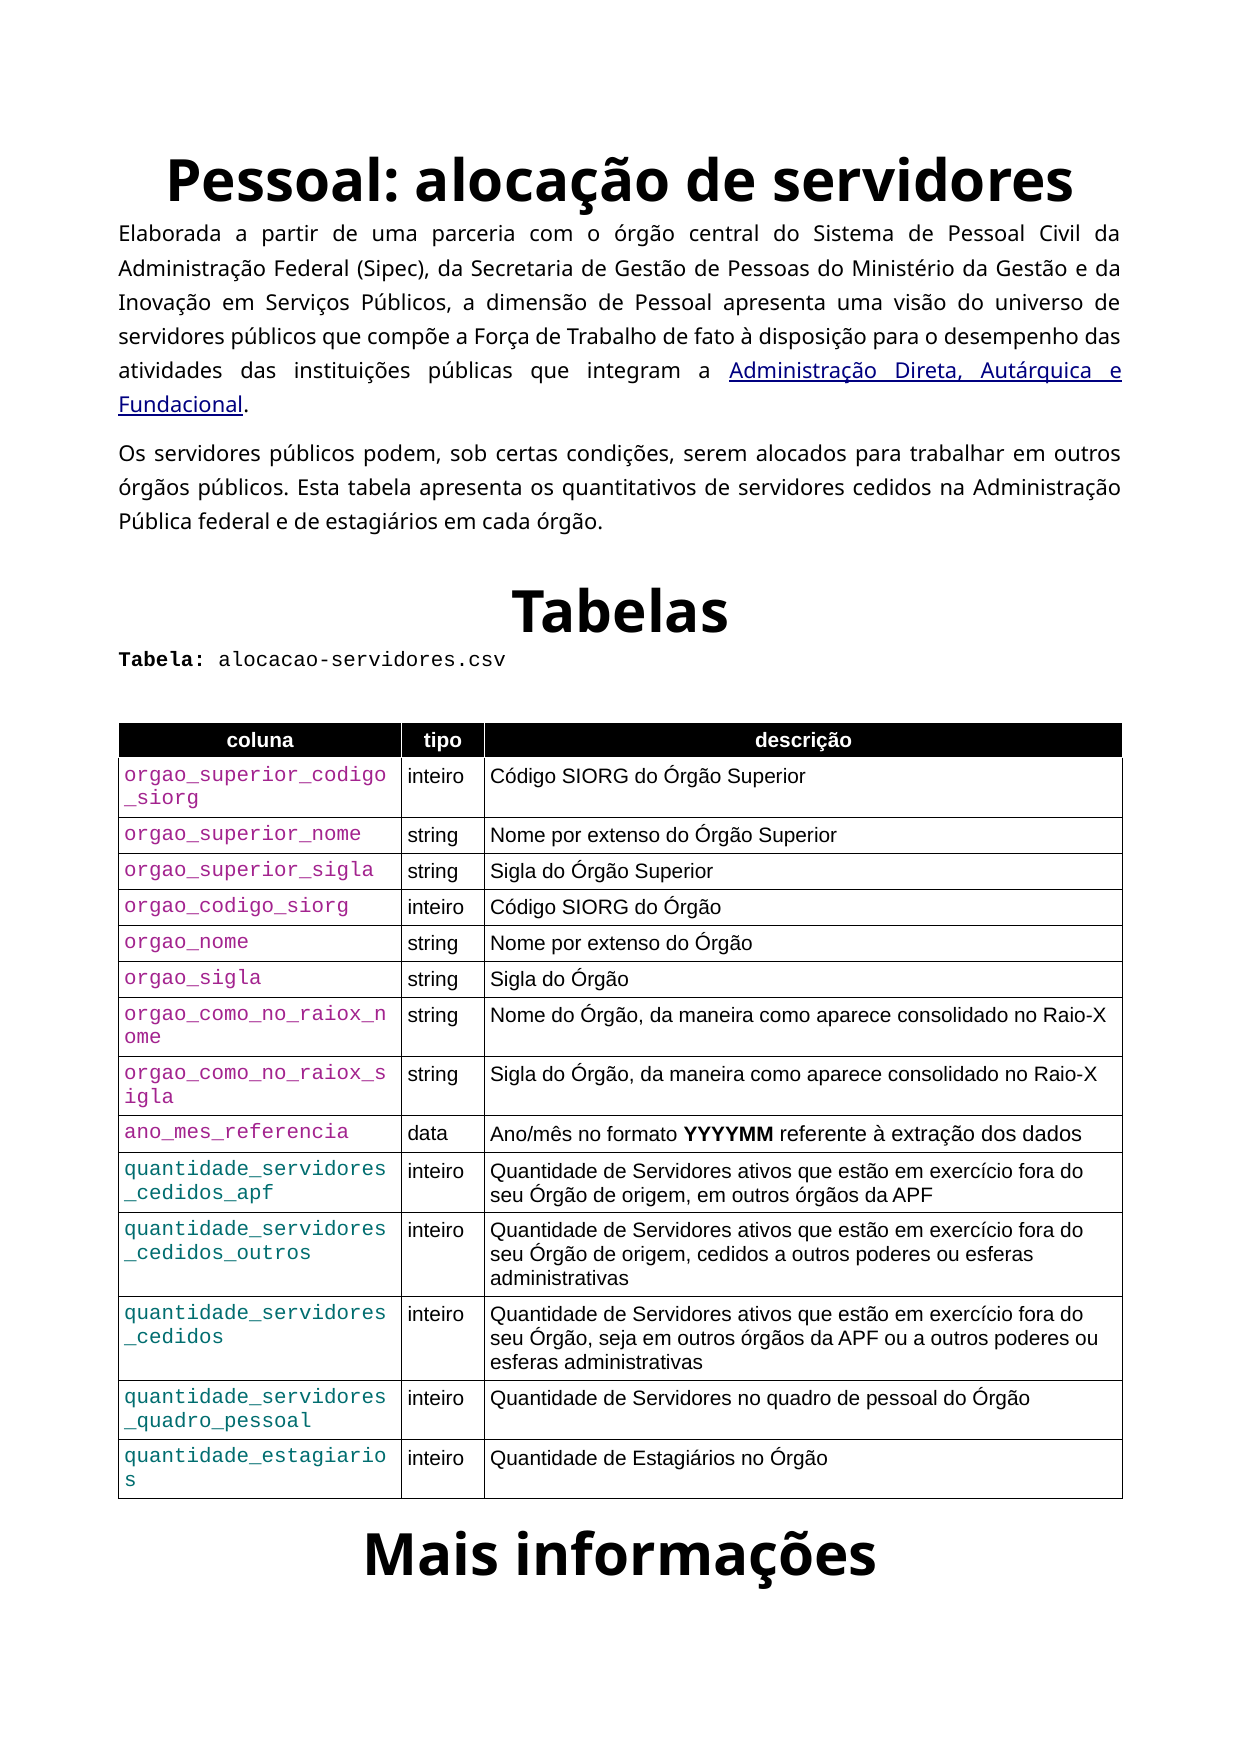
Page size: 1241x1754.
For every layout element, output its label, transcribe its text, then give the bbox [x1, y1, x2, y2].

table_cell string [402, 1057, 484, 1115]
table_cell orgao_superior_nome [119, 818, 401, 853]
table_cell Sigla do Órgão Superior [485, 854, 1122, 889]
table_cell orgao_superior_sigla [119, 854, 401, 889]
text Os servidores públicos podem, sob certas condições, serem alocados para trabalhar em outros órgãos públicos. Esta tabela apresenta os quantitativos de servidores cedidos na Administração Pública federal e de estagiários em cada órgão. [118, 438, 1122, 536]
subtitle Pessoal: alocação de servidores [118, 139, 1122, 218]
table_cell orgao_como_no_raiox_nome [119, 998, 401, 1056]
table_header tipo [402, 723, 484, 757]
table_cell string [402, 854, 484, 889]
table_cell orgao_sigla [119, 962, 401, 996]
subtitle Mais informações [118, 1513, 1122, 1593]
table_cell inteiro [402, 1153, 484, 1212]
table_cell Sigla do Órgão, da maneira como aparece consolidado no Raio-X [485, 1057, 1122, 1115]
table_cell quantidade_servidores_cedidos_apf [119, 1153, 401, 1212]
table_cell Nome por extenso do Órgão [485, 926, 1122, 961]
table_cell ano_mes_referencia [119, 1116, 401, 1152]
table_cell inteiro [402, 1440, 484, 1498]
table_cell Quantidade de Servidores no quadro de pessoal do Órgão [485, 1381, 1122, 1439]
table_cell orgao_como_no_raiox_sigla [119, 1057, 401, 1115]
table_cell orgao_superior_codigo_siorg [119, 759, 401, 817]
table_cell Sigla do Órgão [485, 962, 1122, 996]
table_cell string [402, 818, 484, 853]
table_cell quantidade_servidores_quadro_pessoal [119, 1381, 401, 1439]
table_cell quantidade_servidores_cedidos [119, 1297, 401, 1380]
table_cell inteiro [402, 1297, 484, 1380]
table_cell Ano/mês no formato YYYYMM referente à extração dos dados [485, 1116, 1122, 1152]
table_cell inteiro [402, 1213, 484, 1296]
table_cell data [402, 1116, 484, 1152]
table_cell Quantidade de Servidores ativos que estão em exercício fora do seu Órgão de origem, em outros órgãos da APF [485, 1153, 1122, 1212]
table_cell inteiro [402, 759, 484, 817]
table_cell Código SIORG do Órgão Superior [485, 759, 1122, 817]
table_cell string [402, 926, 484, 961]
table_header descrição [485, 723, 1122, 757]
table_cell inteiro [402, 1381, 484, 1439]
table_cell Quantidade de Servidores ativos que estão em exercício fora do seu Órgão de origem, cedidos a outros poderes ou esferas administrativas [485, 1213, 1122, 1296]
table_cell Nome por extenso do Órgão Superior [485, 818, 1122, 853]
text Elaborada a partir de uma parceria com o órgão central do Sistema de Pessoal Civil da Administração Federal (Sipec), da Secretaria de Gestão de Pessoas do Ministério da Gestão e da Inovação em Serviços Públicos, a dimensão de Pessoal apresenta uma visão do universo de servidores públicos que compõe a Força de Trabalho de fato à disposição para o desempenho das atividades das instituições públicas que integram a Administração Direta, Autárquica e Fundacional. [118, 218, 1122, 419]
table_cell inteiro [402, 890, 484, 924]
table_cell string [402, 998, 484, 1056]
table_header coluna [119, 723, 401, 757]
table_cell orgao_nome [119, 926, 401, 961]
table_cell Código SIORG do Órgão [485, 890, 1122, 924]
table_cell Quantidade de Estagiários no Órgão [485, 1440, 1122, 1498]
table_cell quantidade_servidores_cedidos_outros [119, 1213, 401, 1296]
subtitle Tabelas [118, 570, 1122, 649]
table_cell string [402, 962, 484, 996]
text Tabela: alocacao-servidores.csv [118, 649, 1122, 673]
table_cell quantidade_estagiarios [119, 1440, 401, 1498]
table_cell Quantidade de Servidores ativos que estão em exercício fora do seu Órgão, seja em outros órgãos da APF ou a outros poderes ou esferas administrativas [485, 1297, 1122, 1380]
table_cell Nome do Órgão, da maneira como aparece consolidado no Raio-X [485, 998, 1122, 1056]
table_cell orgao_codigo_siorg [119, 890, 401, 924]
